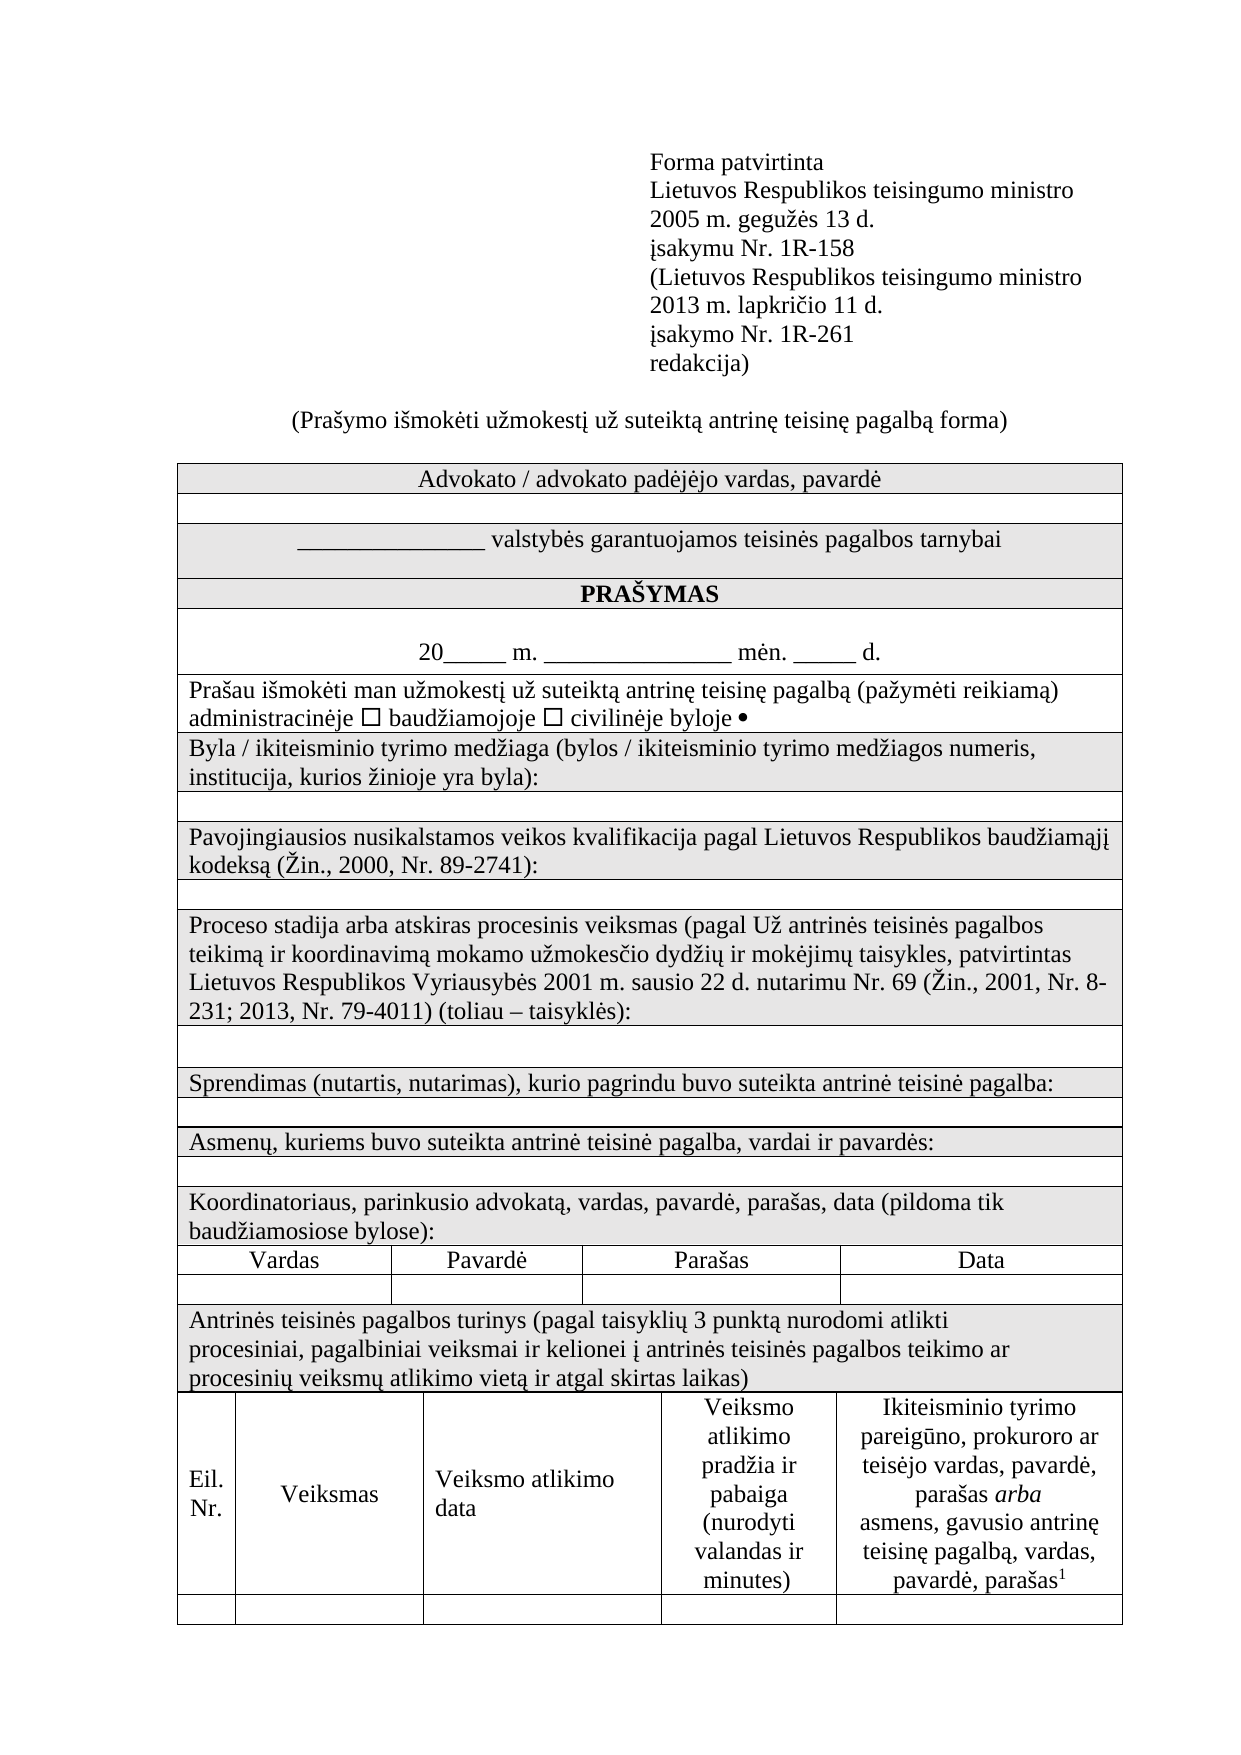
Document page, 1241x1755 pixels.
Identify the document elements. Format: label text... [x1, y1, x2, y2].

text Lietuvos Respublikos teisingumo ministro [649, 176, 1122, 204]
table_cell [424, 1595, 661, 1623]
table_cell [178, 792, 1122, 821]
table_cell Byla / ikiteisminio tyrimo medžiaga (bylos / ikiteisminio tyrimo medžiagos numeris, institucija, kurios žinioje yra byla): [178, 733, 1122, 791]
table_cell [236, 1595, 423, 1623]
table_cell PRAŠYMAS [178, 579, 1122, 608]
table_cell 20_____ m. _______________ mėn. _____ d. [178, 609, 1122, 674]
table_cell Proceso stadija arba atskiras procesinis veiksmas (pagal Už antrinės teisinės pagalbos teikimą ir koordinavimą mokamo užmokesčio dydžių ir mokėjimų taisykles, patvirtintas Lietuvos Respublikos Vyriausybės 2001 m. sausio 22 d. nutarimu Nr. 69 (Žin., 2001, Nr. 8-231; 2013, Nr. 79-4011) (toliau – taisyklės): [178, 910, 1122, 1025]
table_cell Eil. Nr. [178, 1393, 235, 1594]
table_cell [837, 1595, 1122, 1623]
table_cell [178, 1275, 391, 1304]
table_cell Veiksmo atlikimo pradžia ir pabaiga (nurodyti valandas ir minutes) [662, 1393, 836, 1594]
table_cell Koordinatoriaus, parinkusio advokatą, vardas, pavardė, parašas, data (pildoma tik baudžiamosiose bylose): [178, 1187, 1122, 1244]
table_cell [178, 1157, 1122, 1186]
text Forma patvirtinta [649, 147, 1122, 176]
table_cell [583, 1275, 840, 1304]
table_cell [392, 1275, 582, 1304]
table_cell [178, 1026, 1122, 1067]
table_cell Veiksmo atlikimo data [424, 1393, 661, 1594]
text 2013 m. lapkričio 11 d. [649, 291, 1122, 319]
text (Prašymo išmokėti užmokestį už suteiktą antrinę teisinę pagalbą forma) [177, 406, 1122, 434]
table_cell Antrinės teisinės pagalbos turinys (pagal taisyklių 3 punktą nurodomi atlikti procesiniai, pagalbiniai veiksmai ir kelionei į antrinės teisinės pagalbos teikimo ar procesinių veiksmų atlikimo vietą ir atgal skirtas laikas) [178, 1305, 1038, 1391]
table_cell [1063, 1305, 1088, 1391]
table_cell [841, 1275, 1122, 1304]
table_cell Asmenų, kuriems buvo suteikta antrinė teisinė pagalba, vardai ir pavardės: [178, 1128, 1122, 1156]
table_cell [1088, 1305, 1122, 1391]
table_cell Pavojingiausios nusikalstamos veikos kvalifikacija pagal Lietuvos Respublikos baudžiamąjį kodeksą (Žin., 2000, Nr. 89-2741): [178, 822, 1122, 879]
table_cell Data [841, 1246, 1122, 1274]
text redakcija) [649, 348, 1122, 377]
text 2005 m. gegužės 13 d. [649, 204, 1122, 233]
text įsakymo Nr. 1R-261 [649, 319, 1122, 348]
table_cell Sprendimas (nutartis, nutarimas), kurio pagrindu buvo suteikta antrinė teisinė pagalba: [178, 1068, 1122, 1097]
table_cell [178, 880, 1122, 909]
table_cell [178, 1595, 235, 1623]
table_header Advokato / advokato padėjėjo vardas, pavardė [178, 464, 1122, 493]
table_cell Prašau išmokėti man užmokestį už suteiktą antrinę teisinę pagalbą (pažymėti reikiamą) administracinėje [] baudžiamojoje [] civilinėje byloje  [178, 675, 1122, 732]
table_cell [1038, 1305, 1063, 1391]
text (Lietuvos Respublikos teisingumo ministro [649, 262, 1122, 291]
table_cell _______________ valstybės garantuojamos teisinės pagalbos tarnybai [178, 524, 1122, 578]
table_cell Vardas [178, 1246, 391, 1274]
text įsakymu Nr. 1R-158 [649, 233, 1122, 262]
table_cell Veiksmas [236, 1393, 423, 1594]
table_cell [178, 494, 1122, 523]
table_cell Ikiteisminio tyrimo pareigūno, prokuroro ar teisėjo vardas, pavardė, parašas arba asmens, gavusio antrinę teisinę pagalbą, vardas, pavardė, parašas1 [837, 1393, 1122, 1594]
table_cell Pavardė [392, 1246, 582, 1274]
table_cell [662, 1595, 836, 1623]
table_cell Parašas [583, 1246, 840, 1274]
table_cell [178, 1098, 1122, 1126]
